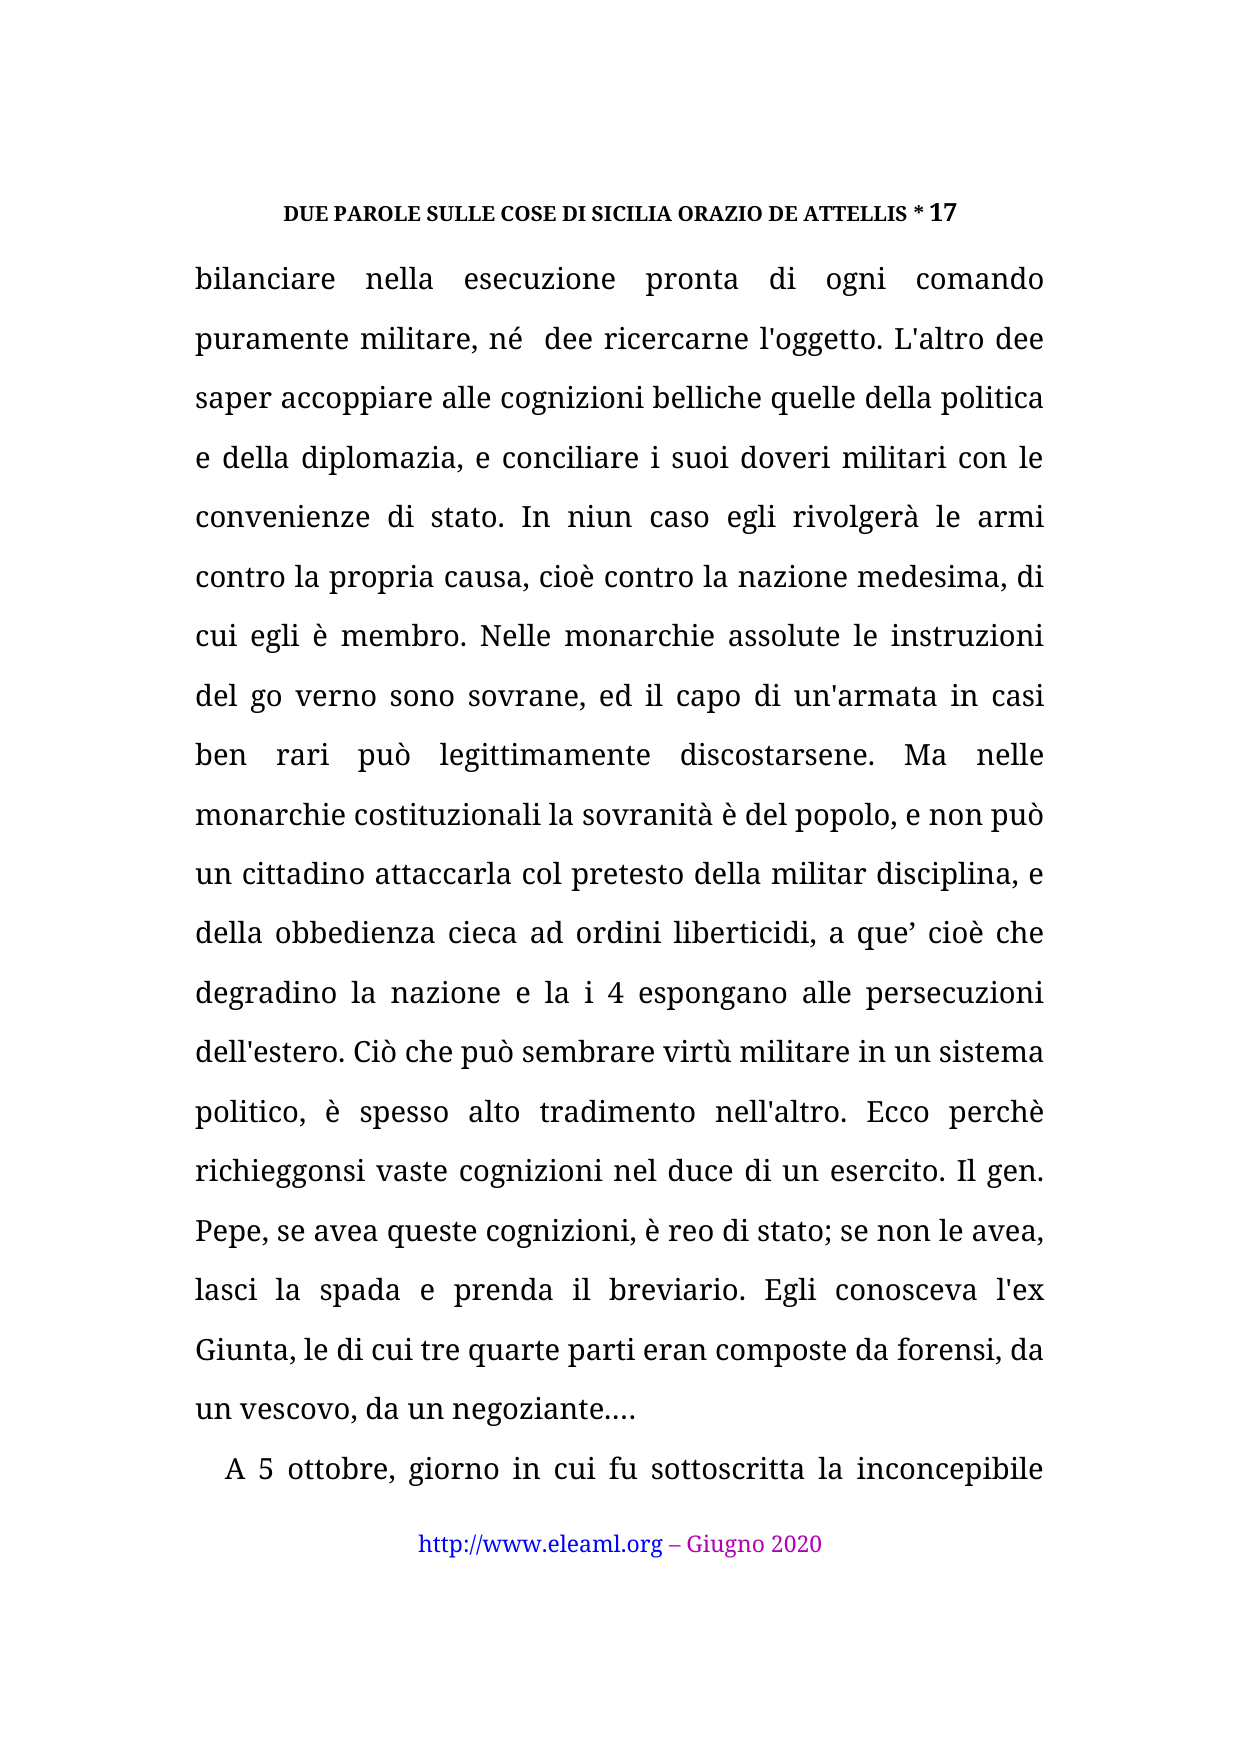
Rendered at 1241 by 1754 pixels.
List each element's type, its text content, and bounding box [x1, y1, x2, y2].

text bilanciare nella esecuzione pronta di ogni comando puramente militare, né dee ricercarne l'oggetto. L'altro dee saper accoppiare alle cognizioni belliche quelle della politica e della diplomazia, e conciliare i suoi doveri militari con le convenienze di stato. In niun caso egli rivolgerà le armi contro la propria causa, cioè contro la nazione medesima, di cui egli è membro. Nelle monarchie assolute le instruzioni del go verno sono sovrane, ed il capo di un'armata in casi ben rari può legittimamente discostarsene. Ma nelle monarchie costituzionali la sovranità è del popolo, e non può un cittadino attaccarla col pretesto della militar disciplina, e della obbedienza cieca ad ordini liberticidi, a que’ cioè che degradino la nazione e la i 4 espongano alle persecuzioni dell'estero. Ciò che può sembrare virtù militare in un sistema politico, è spesso alto tradimento nell'altro. Ecco perchè richieggonsi vaste cognizioni nel duce di un esercito. Il gen. Pepe, se avea queste cognizioni, è reo di stato; se non le avea, lasci la spada e prenda il breviario. Egli conosceva l'ex Giunta, le di cui tre quarte parti eran composte da forensi, da un vescovo, da un negoziante.… [195, 258, 1045, 1428]
text A 5 ottobre, giorno in cui fu sottoscritta la inconcepibile [195, 1448, 1045, 1488]
